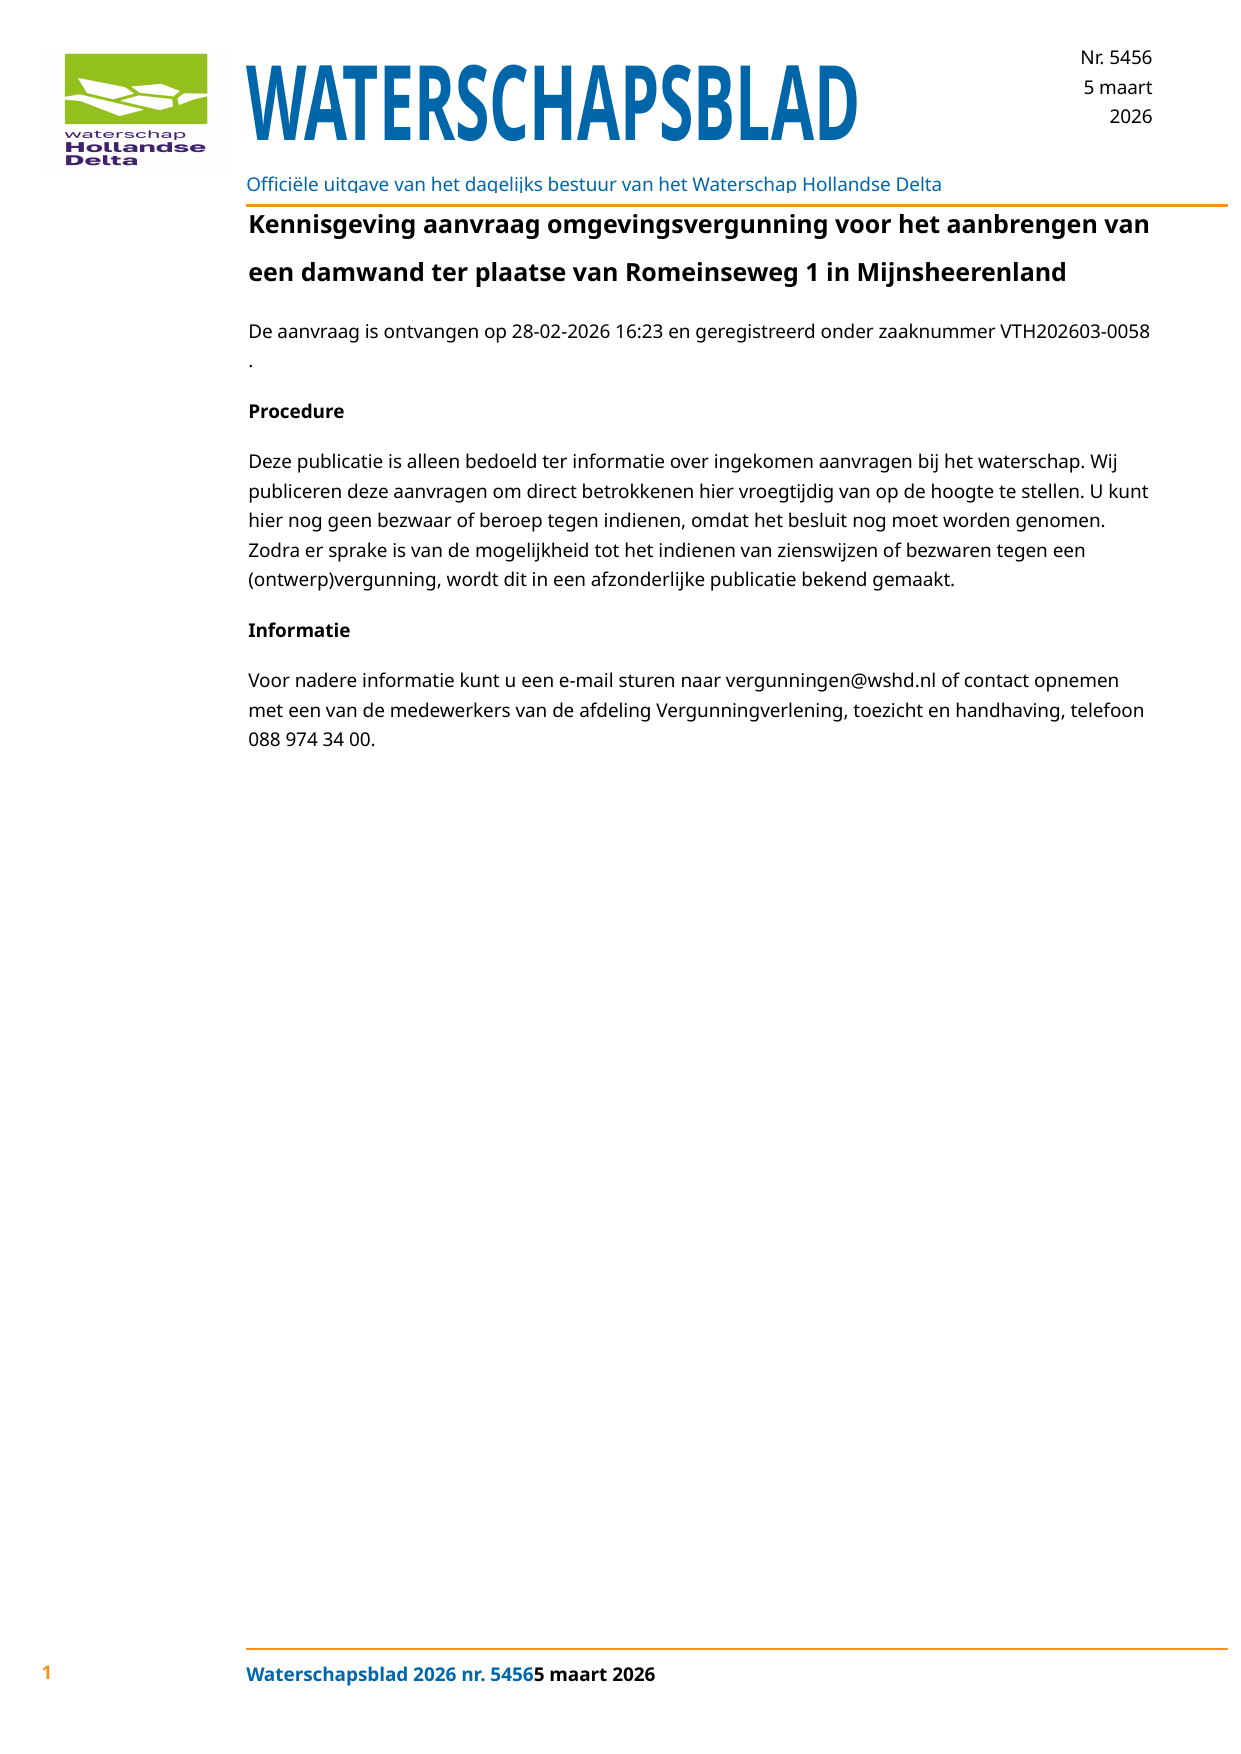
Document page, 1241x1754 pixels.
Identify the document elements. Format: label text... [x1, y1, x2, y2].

text Deze publicatie is alleen bedoeld ter informatie over ingekomen aanvragen bij het waterschap. Wij publiceren deze aanvragen om direct betrokkenen hier vroegtijdig van op de hoogte te stellen. U kunt hier nog geen bezwaar of beroep tegen indienen, omdat het besluit nog moet worden genomen. Zodra er sprake is van de mogelijkheid tot het indienen van zienswijzen of bezwaren tegen een (ontwerp)vergunning, wordt dit in een afzonderlijke publicatie bekend gemaakt. [248, 448, 1152, 592]
text Informatie [248, 617, 1152, 643]
text De aanvraag is ontvangen op 28-02-2026 16:23 en geregistreerd onder zaaknummer VTH202603-0058 . [248, 318, 1152, 373]
text Voor nadere informatie kunt u een e-mail sturen naar vergunningen@wshd.nl of contact opnemen met een van de medewerkers van de afdeling Vergunningverlening, toezicht en handhaving, telefoon 088 974 34 00. [248, 667, 1152, 752]
text Kennisgeving aanvraag omgevingsvergunning voor het aanbrengen van een damwand ter plaatse van Romeinseweg 1 in Mijnsheerenland [248, 207, 1152, 288]
text Procedure [248, 398, 1152, 424]
picture [41, 47, 231, 172]
